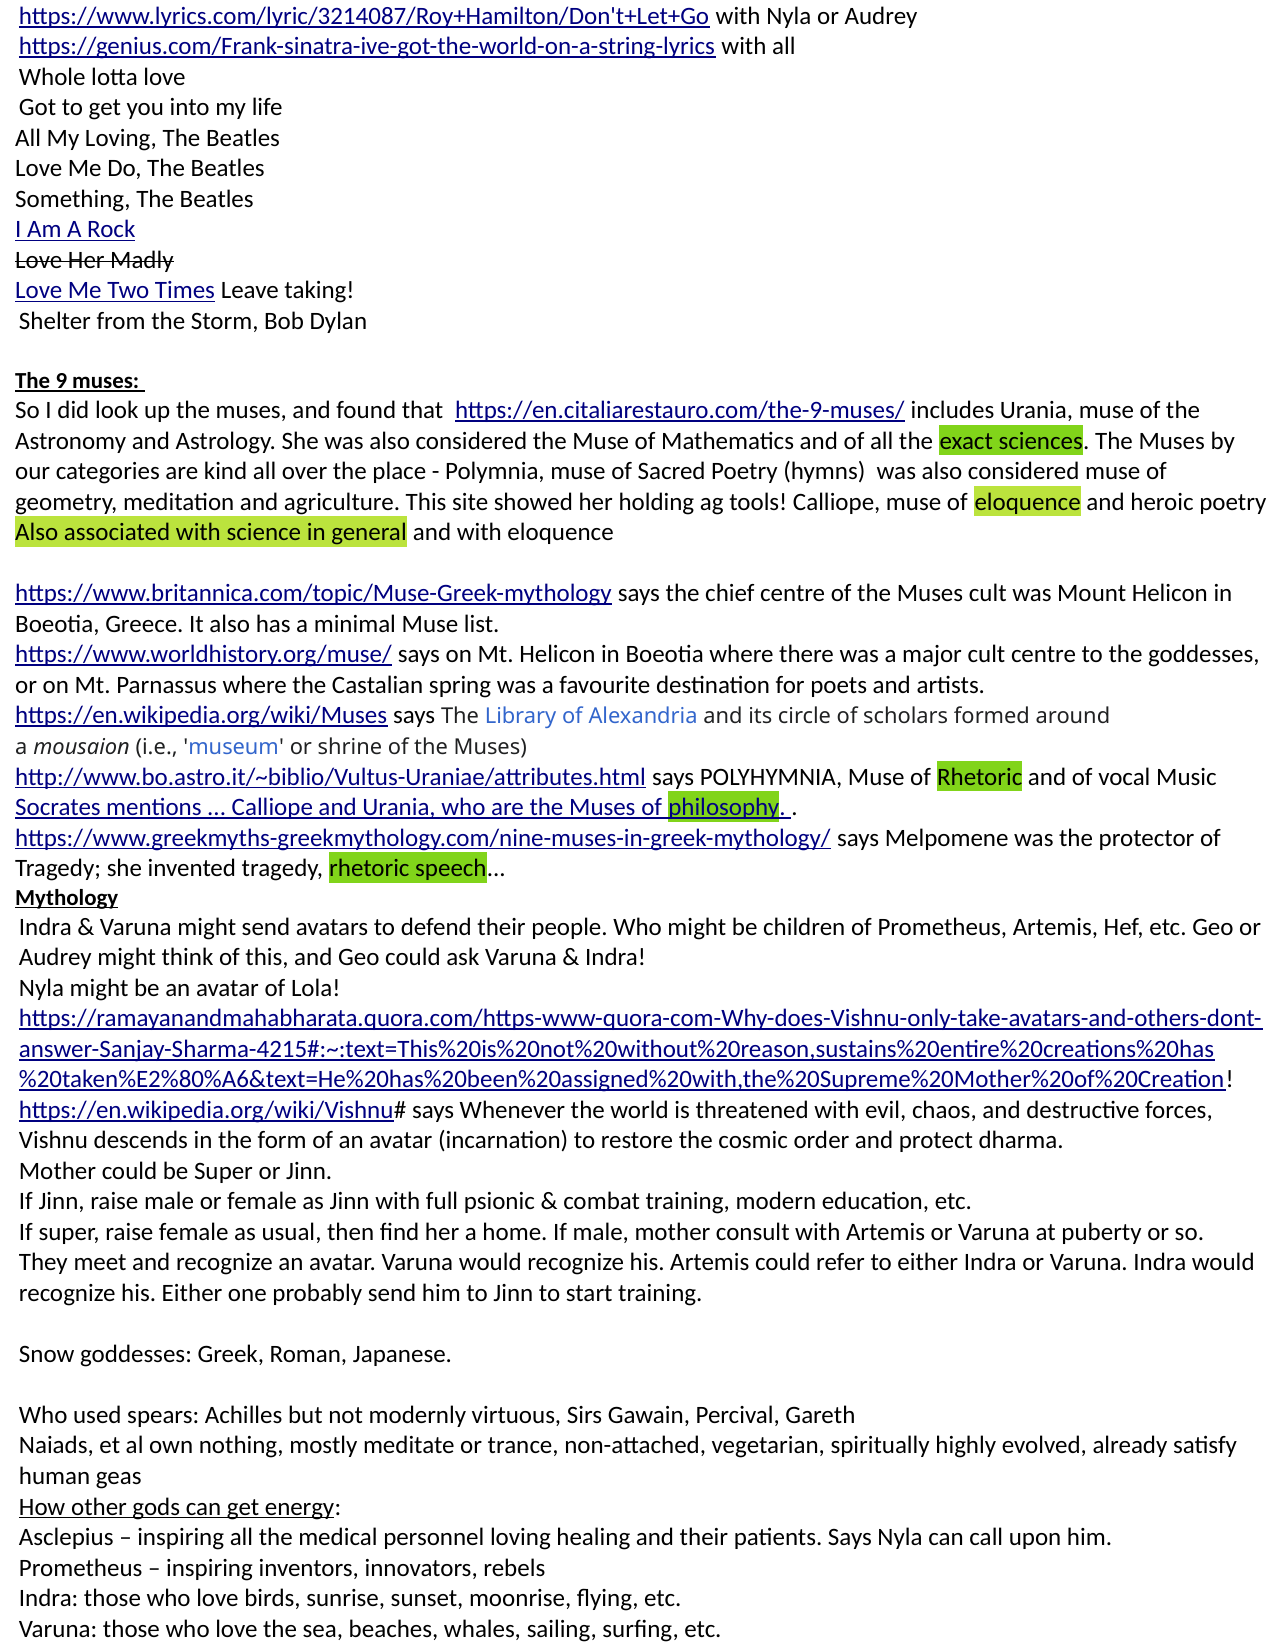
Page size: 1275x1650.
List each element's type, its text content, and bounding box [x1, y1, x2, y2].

text I Am A Rock [15, 214, 1275, 244]
text https://www.lyrics.com/lyric/3214087/Roy+Hamilton/Don't+Let+Go with Nyla or Audrey [19, 0, 1275, 31]
subtitle The 9 muses: [15, 366, 1275, 394]
text http://www.bo.astro.it/~biblio/Vultus-Uraniae/attributes.html says POLYHYMNIA, Muse of Rhetoric and of vocal Music [15, 761, 1275, 791]
text Prometheus – inspiring inventors, innovators, rebels [19, 1552, 1275, 1582]
text Varuna: those who love the sea, beaches, whales, sailing, surfing, etc. [19, 1613, 1275, 1643]
text Mother could be Super or Jinn. [19, 1155, 1275, 1186]
text All My Loving, The Beatles [15, 122, 1275, 153]
text Something, The Beatles [15, 183, 1275, 214]
text Who used spears: Achilles but not modernly virtuous, Sirs Gawain, Percival, Gareth [19, 1399, 1275, 1430]
text Shelter from the Storm, Bob Dylan [19, 305, 1275, 336]
text Got to get you into my life [19, 92, 1275, 122]
text Nyla might be an avatar of Lola! [19, 972, 1275, 1002]
text https://en.wikipedia.org/wiki/Muses says The Library of Alexandria and its circle of scholars formed around a mousaion (i.e., 'museum' or shrine of the Muses) [15, 699, 1275, 761]
text If Jinn, raise male or female as Jinn with full psionic & combat training, modern education, etc. [19, 1186, 1275, 1216]
text Socrates mentions ... Calliope and Urania, who are the Muses of philosophy. . [15, 791, 1275, 822]
text https://www.greekmyths-greekmythology.com/nine-muses-in-greek-mythology/ says Melpomene was the protector of Tragedy; she invented tragedy, rhetoric speech... [15, 822, 1275, 883]
text Snow goddesses: Greek, Roman, Japanese. [19, 1338, 1275, 1369]
text https://ramayanandmahabharata.quora.com/https-www-quora-com-Why-does-Vishnu-only-take-avatars-and-others-dont-answer-Sanjay-Sharma-4215#:~:text=This%20is%20not%20without%20reason,sustains%20entire%20creations%20has%20taken%E2%80%A6&text=He%20has%20been%20assigned%20with,the%20Supreme%20Mother%20of%20Creation! [19, 1002, 1275, 1094]
text Love Her Madly [15, 244, 1275, 275]
text So I did look up the muses, and found that https://en.citaliarestauro.com/the-9-muses/ includes Urania, muse of the Astronomy and Astrology. She was also considered the Muse of Mathematics and of all the exact sciences. The Muses by our categories are kind all over the place - Polymnia, muse of Sacred Poetry (hymns) was also considered muse of geometry, meditation and agriculture. This site showed her holding ag tools! Calliope, muse of eloquence and heroic poetry [15, 394, 1275, 516]
text https://www.worldhistory.org/muse/ says on Mt. Helicon in Boeotia where there was a major cult centre to the goddesses, or on Mt. Parnassus where the Castalian spring was a favourite destination for poets and artists. [15, 638, 1275, 699]
text Also associated with science in general and with eloquence [15, 516, 1275, 547]
text Indra & Varuna might send avatars to defend their people. Who might be children of Prometheus, Artemis, Hef, etc. Geo or Audrey might think of this, and Geo could ask Varuna & Indra! [19, 911, 1275, 972]
text https://en.wikipedia.org/wiki/Vishnu# says Whenever the world is threatened with evil, chaos, and destructive forces, Vishnu descends in the form of an avatar (incarnation) to restore the cosmic order and protect dharma. [19, 1094, 1275, 1155]
subtitle Mythology [15, 883, 1275, 911]
text Asclepius – inspiring all the medical personnel loving healing and their patients. Says Nyla can call upon him. [19, 1521, 1275, 1552]
text https://genius.com/Frank-sinatra-ive-got-the-world-on-a-string-lyrics with all [19, 31, 1275, 61]
text If super, raise female as usual, then find her a home. If male, mother consult with Artemis or Varuna at puberty or so. [19, 1216, 1275, 1247]
text Naiads, et al own nothing, mostly meditate or trance, non-attached, vegetarian, spiritually highly evolved, already satisfy human geas [19, 1430, 1275, 1491]
text Love Me Do, The Beatles [15, 153, 1275, 183]
text How other gods can get energy: [19, 1491, 1275, 1521]
text Love Me Two Times Leave taking! [15, 275, 1275, 305]
text Whole lotta love [19, 61, 1275, 92]
text They meet and recognize an avatar. Varuna would recognize his. Artemis could refer to either Indra or Varuna. Indra would recognize his. Either one probably send him to Jinn to start training. [19, 1247, 1275, 1308]
text Indra: those who love birds, sunrise, sunset, moonrise, flying, etc. [19, 1582, 1275, 1613]
text https://www.britannica.com/topic/Muse-Greek-mythology says the chief centre of the Muses cult was Mount Helicon in Boeotia, Greece. It also has a minimal Muse list. [15, 577, 1275, 638]
